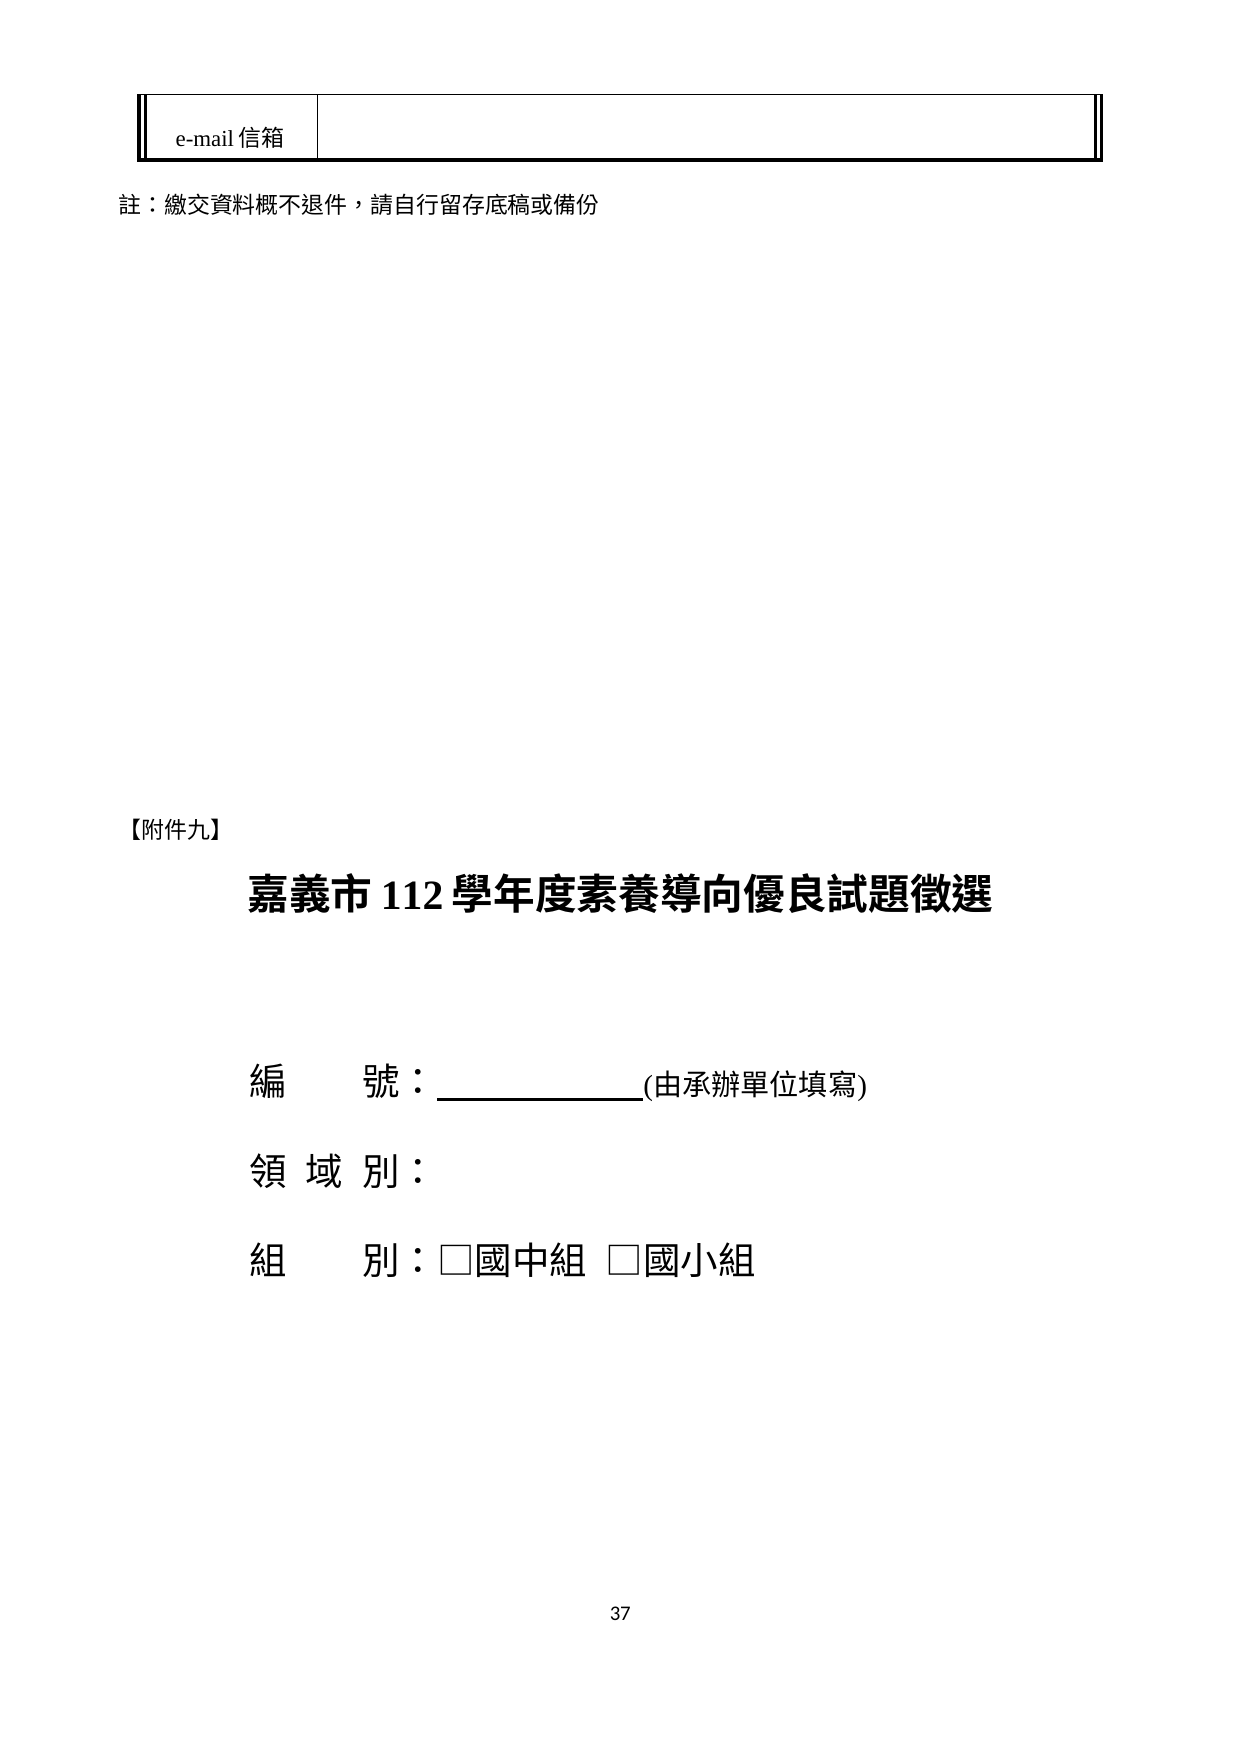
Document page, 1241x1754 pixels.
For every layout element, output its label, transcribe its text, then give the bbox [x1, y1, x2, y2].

text [0, 786, 50, 933]
table_cell [318, 95, 1094, 158]
text 領 域 別： [118, 1127, 1122, 1189]
text 【附件九】 [118, 787, 1122, 850]
table_cell e-mail信箱 [147, 95, 317, 158]
text 註：繳交資料概不退件，請自行留存底稿或備份 [118, 162, 1122, 225]
text 嘉義市112學年度素養導向優良試題徵選 [118, 850, 1122, 912]
text 編 號： (由承辦單位填寫) [118, 1037, 1122, 1100]
text 組 別：□國中組 □國小組 [118, 1217, 1122, 1279]
